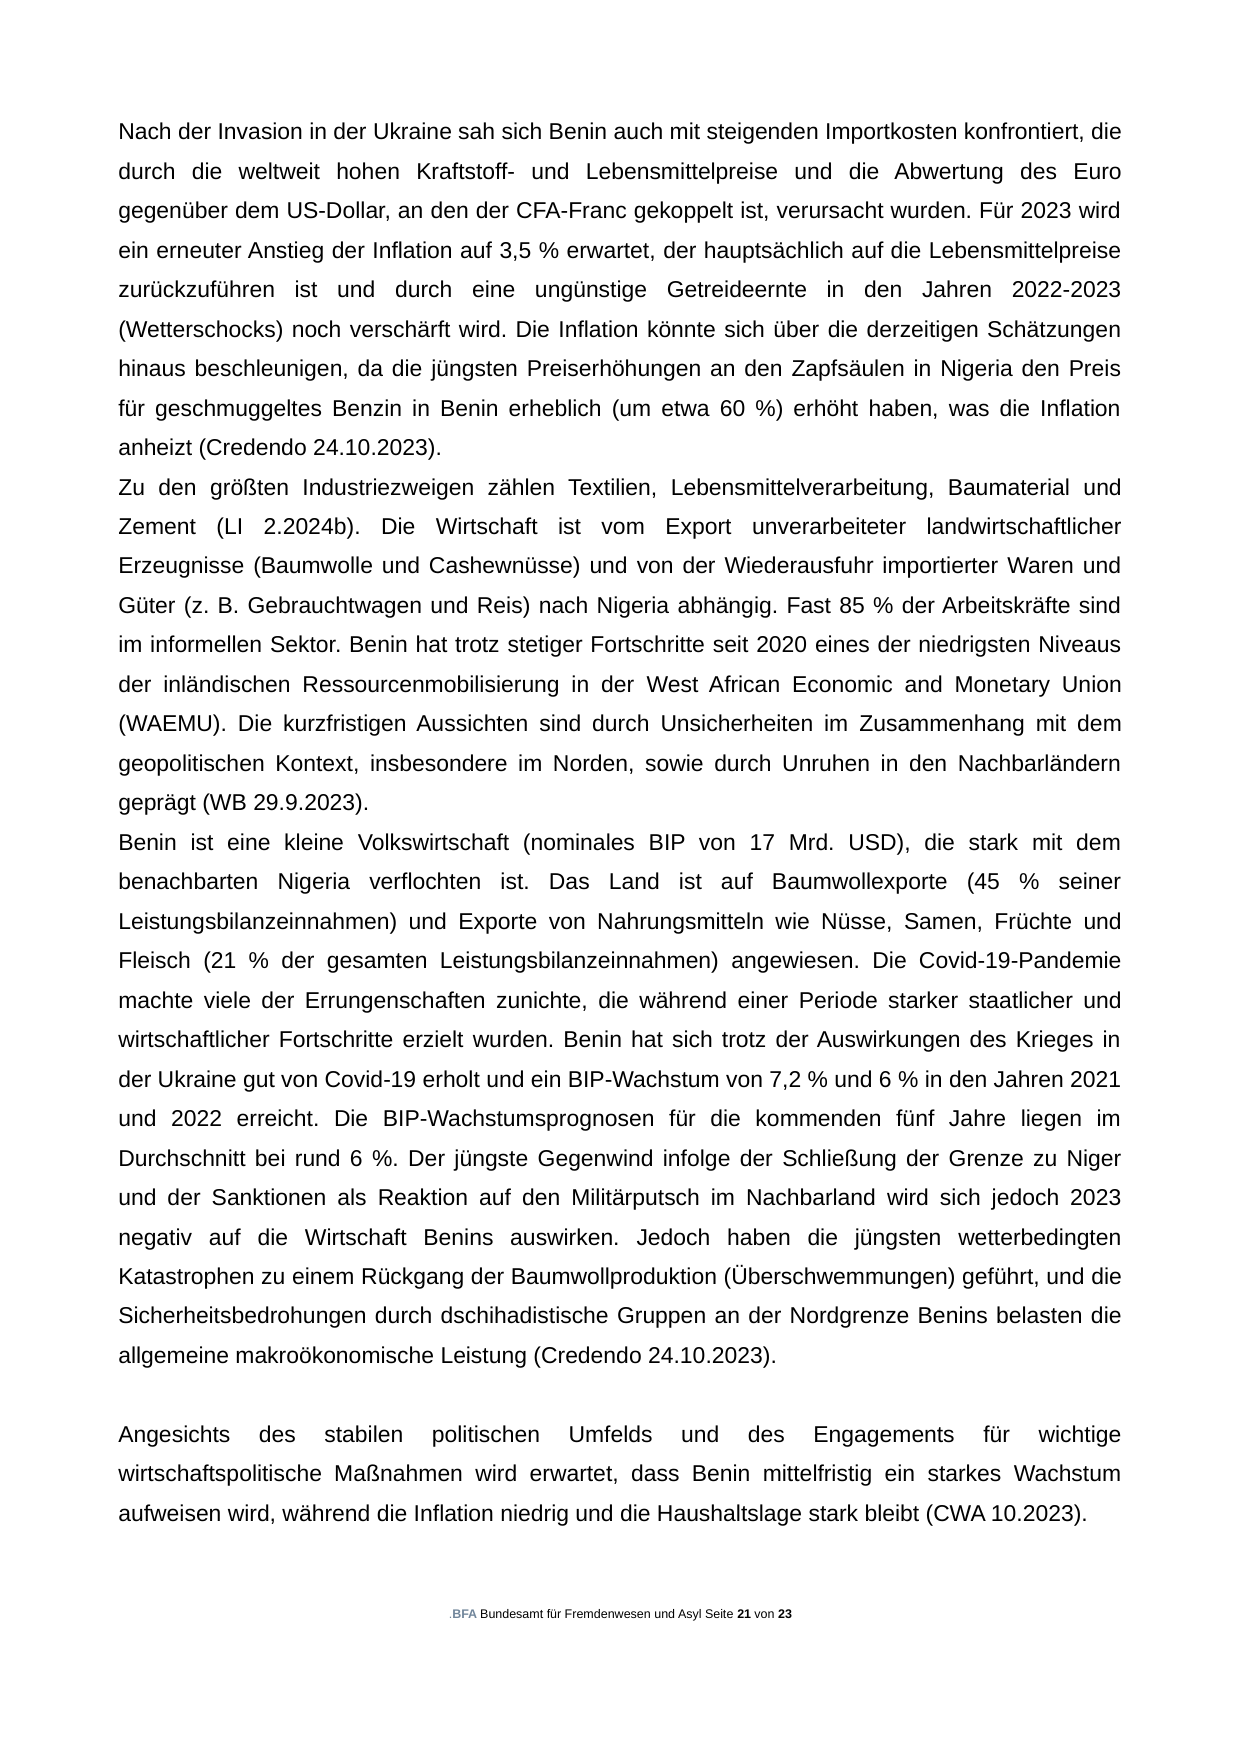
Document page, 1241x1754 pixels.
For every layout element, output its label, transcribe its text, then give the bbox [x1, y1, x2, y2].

text Benin ist eine kleine Volkswirtschaft (nominales BIP von 17 Mrd. USD), die stark mit dem benachbarten Nigeria verflochten ist. Das Land ist auf Baumwollexporte (45 % seiner Leistungsbilanzeinnahmen) und Exporte von Nahrungsmitteln wie Nüsse, Samen, Früchte und Fleisch (21 % der gesamten Leistungsbilanzeinnahmen) angewiesen. Die Covid-19-Pandemie machte viele der Errungenschaften zunichte, die während einer Periode starker staatlicher und wirtschaftlicher Fortschritte erzielt wurden. Benin hat sich trotz der Auswirkungen des Krieges in der Ukraine gut von Covid-19 erholt und ein BIP-Wachstum von 7,2 % und 6 % in den Jahren 2021 und 2022 erreicht. Die BIP-Wachstumsprognosen für die kommenden fünf Jahre liegen im Durchschnitt bei rund 6 %. Der jüngste Gegenwind infolge der Schließung der Grenze zu Niger und der Sanktionen als Reaktion auf den Militärputsch im Nachbarland wird sich jedoch 2023 negativ auf die Wirtschaft Benins auswirken. Jedoch haben die jüngsten wetterbedingten Katastrophen zu einem Rückgang der Baumwollproduktion (Überschwemmungen) geführt, und die Sicherheitsbedrohungen durch dschihadistische Gruppen an der Nordgrenze Benins belasten die allgemeine makroökonomische Leistung (Credendo 24.10.2023). [118, 829, 1122, 1368]
text Nach der Invasion in der Ukraine sah sich Benin auch mit steigenden Importkosten konfrontiert, die durch die weltweit hohen Kraftstoff- und Lebensmittelpreise und die Abwertung des Euro gegenüber dem US-Dollar, an den der CFA-Franc gekoppelt ist, verursacht wurden. Für 2023 wird ein erneuter Anstieg der Inflation auf 3,5 % erwartet, der hauptsächlich auf die Lebensmittelpreise zurückzuführen ist und durch eine ungünstige Getreideernte in den Jahren 2022-2023 (Wetterschocks) noch verschärft wird. Die Inflation könnte sich über die derzeitigen Schätzungen hinaus beschleunigen, da die jüngsten Preiserhöhungen an den Zapfsäulen in Nigeria den Preis für geschmuggeltes Benzin in Benin erheblich (um etwa 60 %) erhöht haben, was die Inflation anheizt (Credendo 24.10.2023). [118, 118, 1122, 460]
text Zu den größten Industriezweigen zählen Textilien, Lebensmittelverarbeitung, Baumaterial und Zement (LI 2.2024b). Die Wirtschaft ist vom Export unverarbeiteter landwirtschaftlicher Erzeugnisse (Baumwolle und Cashewnüsse) und von der Wiederausfuhr importierter Waren und Güter (z. B. Gebrauchtwagen und Reis) nach Nigeria abhängig. Fast 85 % der Arbeitskräfte sind im informellen Sektor. Benin hat trotz stetiger Fortschritte seit 2020 eines der niedrigsten Niveaus der inländischen Ressourcenmobilisierung in der West African Economic and Monetary Union (WAEMU). Die kurzfristigen Aussichten sind durch Unsicherheiten im Zusammenhang mit dem geopolitischen Kontext, insbesondere im Norden, sowie durch Unruhen in den Nachbarländern geprägt (WB 29.9.2023). [118, 473, 1122, 816]
text Angesichts des stabilen politischen Umfelds und des Engagements für wichtige wirtschaftspolitische Maßnahmen wird erwartet, dass Benin mittelfristig ein starkes Wachstum aufweisen wird, während die Inflation niedrig und die Haushaltslage stark bleibt (CWA 10.2023). [118, 1421, 1122, 1526]
